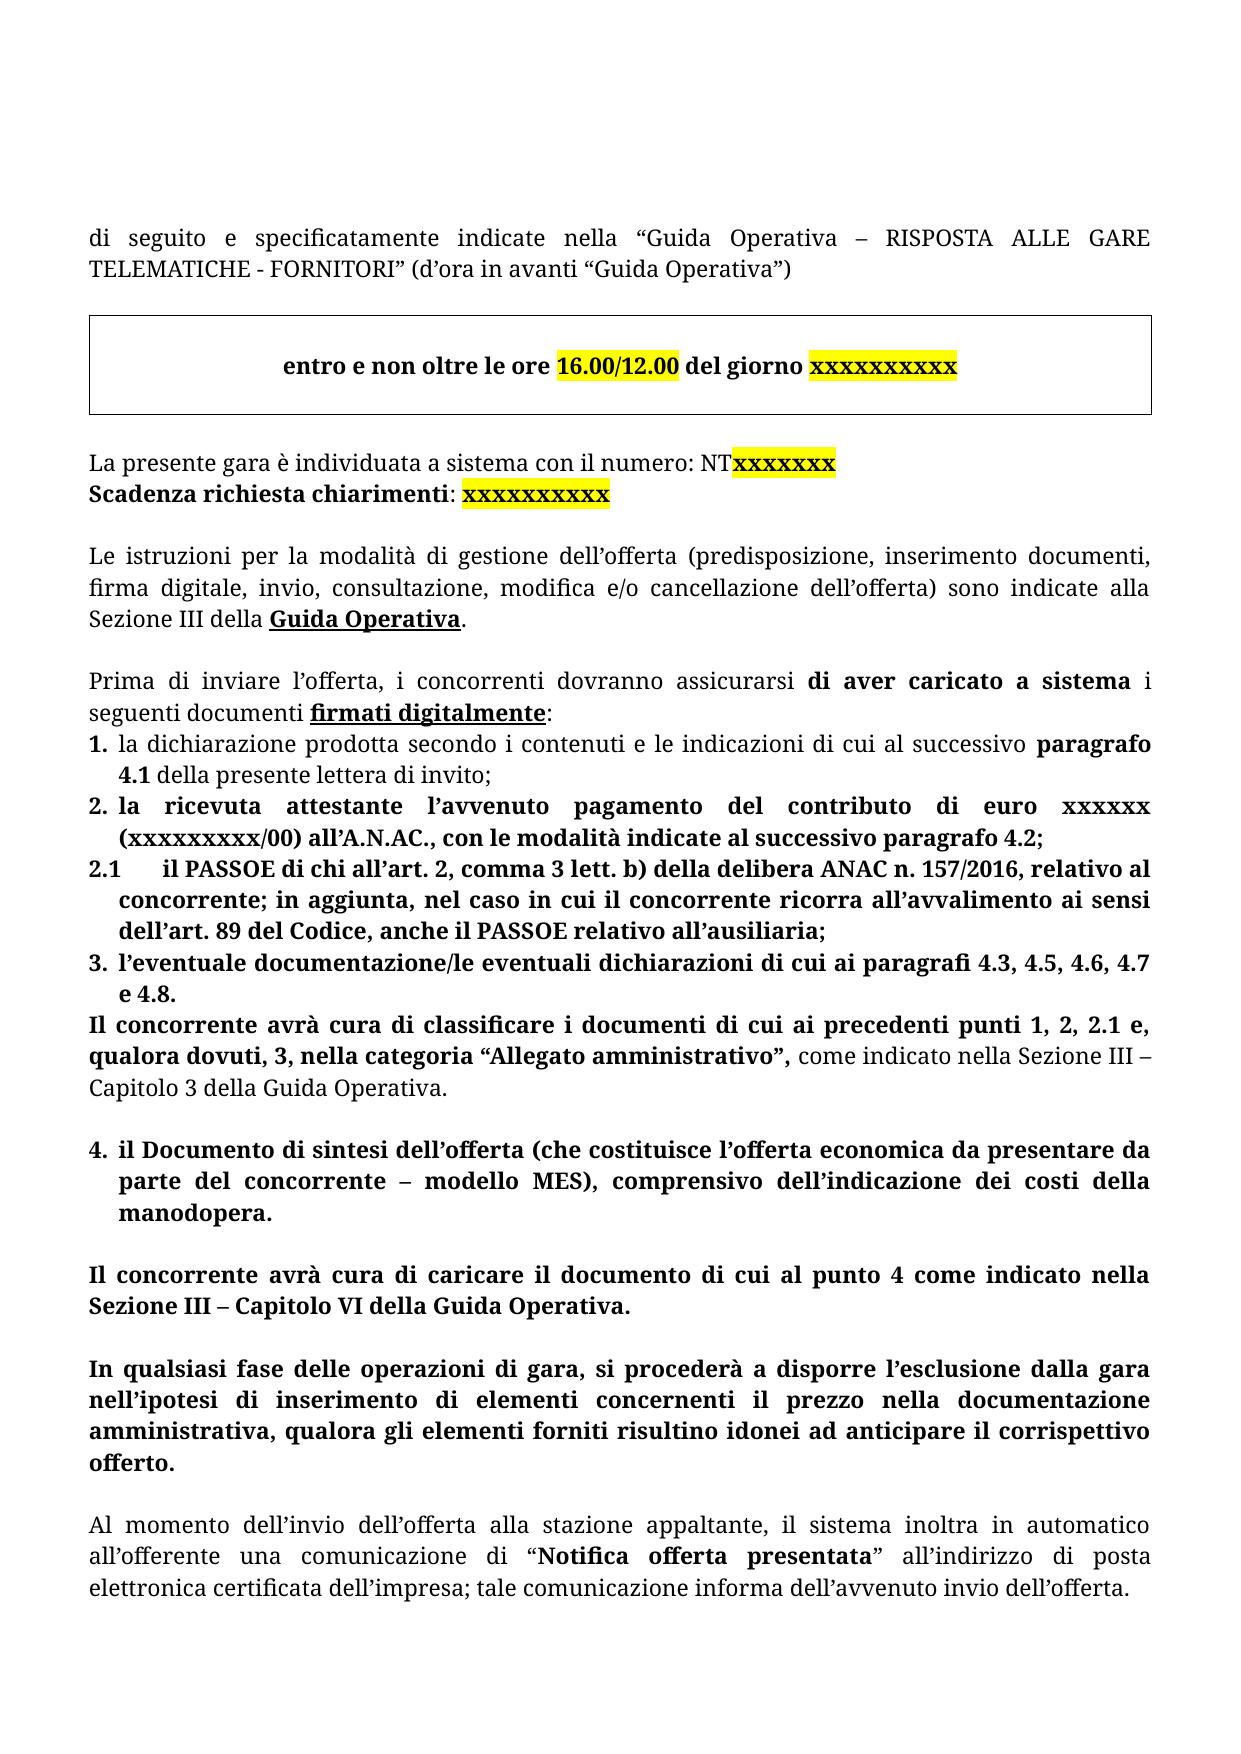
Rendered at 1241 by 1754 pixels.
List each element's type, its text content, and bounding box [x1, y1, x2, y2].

text Scadenza richiesta chiarimenti: xxxxxxxxxx [89, 478, 1152, 509]
text 4. il Documento di sintesi dell’offerta (che costituisce l’offerta economica da presentare da parte del concorrente – modello MES), comprensivo dell’indicazione dei costi della manodopera. [89, 1134, 1152, 1228]
text entro e non oltre le ore 16.00/12.00 del giorno xxxxxxxxxx [90, 347, 1151, 381]
text Il concorrente avrà cura di classificare i documenti di cui ai precedenti punti 1, 2, 2.1 e, qualora dovuti, 3, nella categoria “Allegato amministrativo”, come indicato nella Sezione III – Capitolo 3 della Guida Operativa. [89, 1009, 1152, 1103]
text 1. la dichiarazione prodotta secondo i contenuti e le indicazioni di cui al successivo paragrafo 4.1 della presente lettera di invito; [89, 728, 1152, 790]
text La presente gara è individuata a sistema con il numero: NTxxxxxxx [89, 447, 1152, 478]
text Prima di inviare l’offerta, i concorrenti dovranno assicurarsi di aver caricato a sistema i seguenti documenti firmati digitalmente: [89, 665, 1152, 728]
text Al momento dell’invio dell’offerta alla stazione appaltante, il sistema inoltra in automatico all’offerente una comunicazione di “Notifica offerta presentata” all’indirizzo di posta elettronica certificata dell’impresa; tale comunicazione informa dell’avvenuto invio dell’offerta. [89, 1509, 1152, 1603]
text 2.1 il PASSOE di chi all’art. 2, comma 3 lett. b) della delibera ANAC n. 157/2016, relativo al concorrente; in aggiunta, nel caso in cui il concorrente ricorra all’avvalimento ai sensi dell’art. 89 del Codice, anche il PASSOE relativo all’ausiliaria; [89, 853, 1152, 947]
text In qualsiasi fase delle operazioni di gara, si procederà a disporre l’esclusione dalla gara nell’ipotesi di inserimento di elementi concernenti il prezzo nella documentazione amministrativa, qualora gli elementi forniti risultino idonei ad anticipare il corrispettivo offerto. [89, 1353, 1152, 1478]
text Il concorrente avrà cura di caricare il documento di cui al punto 4 come indicato nella Sezione III – Capitolo VI della Guida Operativa. [89, 1259, 1152, 1322]
text di seguito e specificatamente indicate nella “Guida Operativa – RISPOSTA ALLE GARE TELEMATICHE - FORNITORI” (d’ora in avanti “Guida Operativa”) [89, 222, 1152, 284]
text Le istruzioni per la modalità di gestione dell’offerta (predisposizione, inserimento documenti, firma digitale, invio, consultazione, modifica e/o cancellazione dell’offerta) sono indicate alla Sezione III della Guida Operativa. [89, 540, 1152, 634]
text 3. l’eventuale documentazione/le eventuali dichiarazioni di cui ai paragrafi 4.3, 4.5, 4.6, 4.7 e 4.8. [89, 947, 1152, 1009]
text 2. la ricevuta attestante l’avvenuto pagamento del contributo di euro xxxxxx (xxxxxxxxx/00) all’A.N.AC., con le modalità indicate al successivo paragrafo 4.2; [89, 790, 1152, 853]
